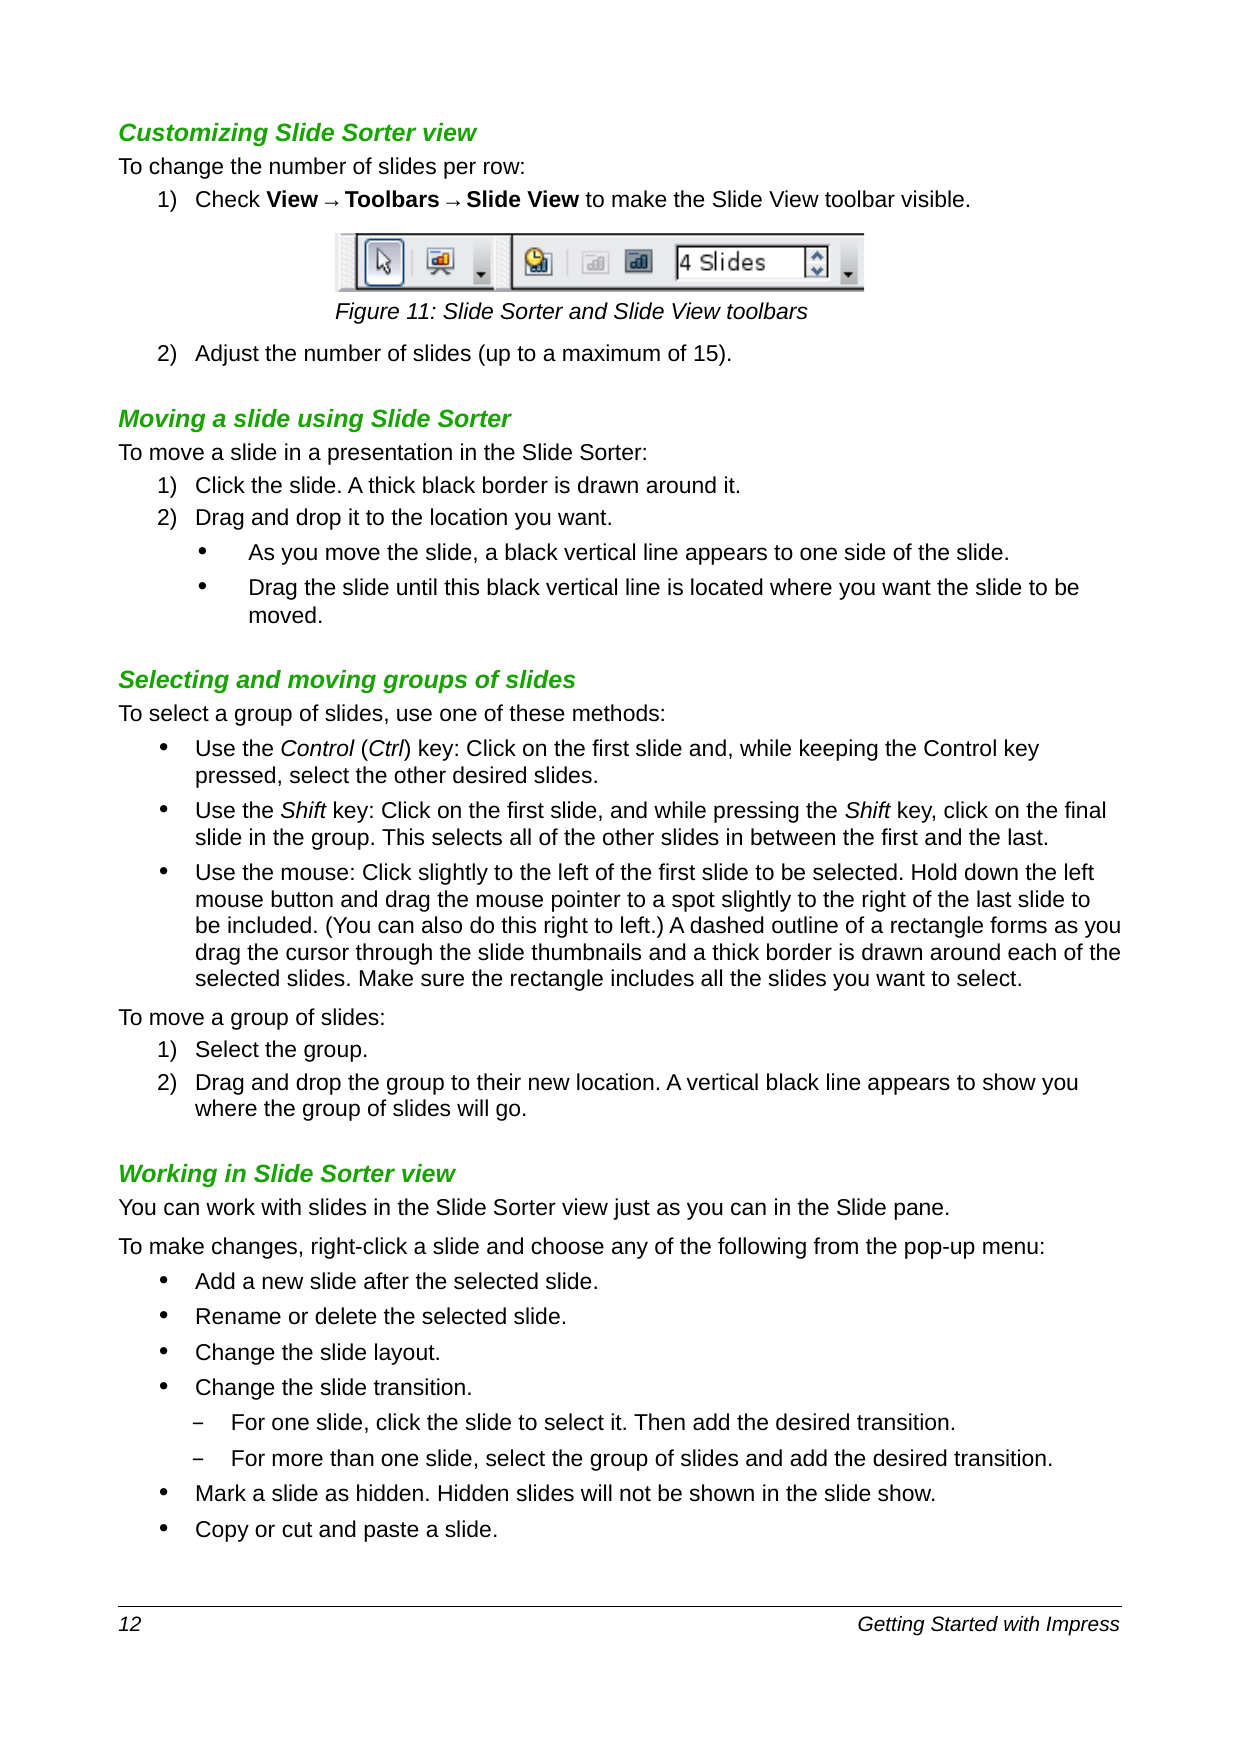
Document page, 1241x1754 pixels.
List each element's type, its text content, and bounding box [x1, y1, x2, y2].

list For more than one slide, select the group of slides and add the desired transition. [192, 1443, 1122, 1472]
list Use the Shift key: Click on the first slide, and while pressing the Shift key, click on the final slide in the group. This selects all of the other slides in between the first and the last. [156, 795, 1122, 850]
list Change the slide layout. [156, 1337, 1122, 1366]
subtitle Customizing Slide Sorter view [118, 118, 1122, 147]
list Adjust the number of slides (up to a maximum of 15). [177, 340, 1122, 366]
list Change the slide transition. [156, 1372, 1122, 1401]
text You can work with slides in the Slide Sorter view just as you can in the Slide pane. [118, 1194, 1122, 1221]
list To change the number of slides per row: [118, 153, 1122, 179]
list Drag and drop the group to their new location. A vertical black line appears to show you where the group of slides will go. [177, 1069, 1122, 1122]
subtitle Selecting and moving groups of slides [118, 665, 1122, 694]
list Use the Control (Ctrl) key: Click on the first slide and, while keeping the Control key pressed, select the other desired slides. [156, 733, 1122, 789]
list Drag the slide until this black vertical line is located where you want the slide to be moved. [195, 572, 1122, 628]
subtitle Working in Slide Sorter view [118, 1159, 1122, 1188]
list To select a group of slides, use one of these methods: [118, 700, 1122, 727]
text Figure 11: Slide Sorter and Slide View toolbars [335, 298, 905, 324]
list As you move the slide, a black vertical line appears to one side of the slide. [195, 537, 1122, 566]
list Add a new slide after the selected slide. [156, 1266, 1122, 1295]
list Use the mouse: Click slightly to the left of the first slide to be selected. Hold down the left mouse button and drag the mouse pointer to a spot slightly to the right of the last slide to be included. (You can also do this right to left.) A dashed outline of a rectangle forms as you drag the cursor through the slide thumbnails and a thick border is drawn around each of the selected slides. Make sure the rectangle includes all the slides you want to select. [156, 857, 1122, 991]
list Copy or cut and paste a slide. [156, 1514, 1122, 1543]
list For one slide, click the slide to select it. Then add the desired transition. [192, 1408, 1122, 1437]
list To move a slide in a presentation in the Slide Sorter: [118, 439, 1122, 465]
list Select the group. [177, 1036, 1122, 1063]
list Mark a slide as hidden. Hidden slides will not be shown in the slide show. [156, 1478, 1122, 1508]
list To make changes, right-click a slide and choose any of the following from the pop-up menu: [118, 1233, 1122, 1259]
list To move a group of slides: [118, 1004, 1122, 1030]
list Rename or delete the selected slide. [156, 1301, 1122, 1331]
subtitle Moving a slide using Slide Sorter [118, 404, 1122, 433]
list Drag and drop it to the location you want. [177, 504, 1122, 531]
list Click the slide. A thick black border is drawn around it. [177, 472, 1122, 498]
list Check View → Toolbars → Slide View to make the Slide View toolbar visible. [177, 186, 1122, 214]
picture [334, 233, 865, 292]
